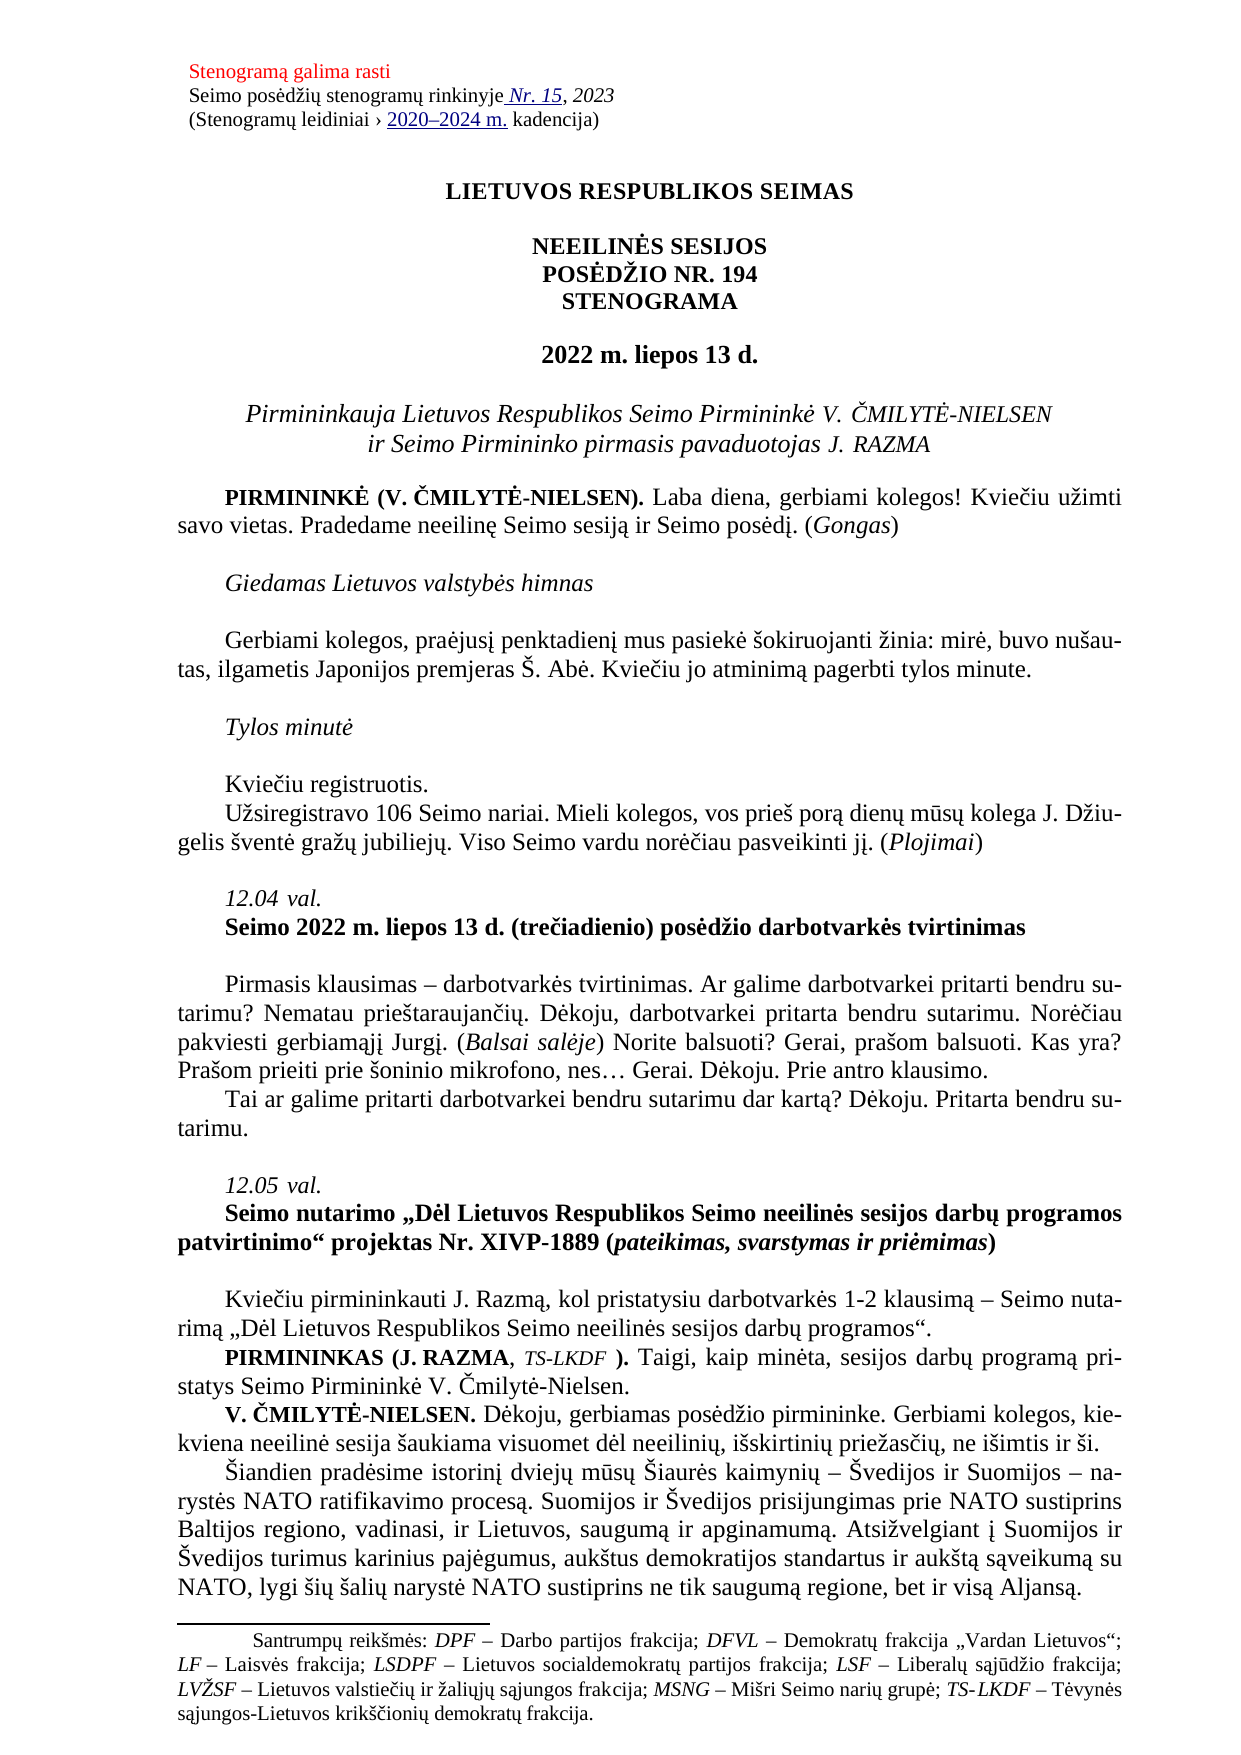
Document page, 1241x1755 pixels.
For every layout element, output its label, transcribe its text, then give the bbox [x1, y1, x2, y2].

text Kvie­čiu re­gist­ruo­tis. [177, 769, 1122, 798]
text 2022 m. liepos 13 d. [177, 339, 1122, 369]
text Ger­bia­mi ko­le­gos, pra­ėju­sį penk­ta­die­nį mus pa­sie­kė šo­ki­ruo­jan­ti ži­nia: mi­rė, bu­vo nu­šau­tas, il­ga­me­tis Ja­po­ni­jos prem­je­ras Š. Abė. Kvie­čiu jo at­mi­ni­mą pa­gerb­ti ty­los mi­nu­te. [177, 626, 1122, 683]
title STENOGRAMA [177, 287, 1122, 315]
text Sei­mo nu­ta­ri­mo „Dėl Lie­tu­vos Res­pub­li­kos Sei­mo ne­ei­li­nės se­si­jos dar­bų pro­gra­mos pa­tvir­ti­ni­mo“ pro­jek­tas Nr. XIVP-1889 (pa­tei­ki­mas, svars­ty­mas ir pri­ėmi­mas) [177, 1198, 1122, 1256]
text Pir­ma­sis klau­si­mas – dar­bo­tvarkės tvir­ti­ni­mas. Ar ga­li­me dar­bo­tvarkei pri­tar­ti ben­dru su­ta­ri­mu? Ne­ma­tau prieš­ta­rau­jan­čių. Dė­ko­ju, dar­bo­tvarkei pri­tar­ta ben­dru su­ta­ri­mu. No­rė­čiau pa­kvies­ti ger­bia­mą­jį Jur­gį. (Bal­sai sa­lė­je) No­ri­te bal­suo­ti? Ge­rai, pra­šom bal­suo­ti. Kas yra? Pra­šom pri­ei­ti prie šo­ni­nio mik­ro­fo­no, nes… Ge­rai. Dė­ko­ju. Prie an­tro klau­si­mo. [177, 969, 1122, 1084]
title NEEILINĖS SESIJOS [177, 232, 1122, 260]
title LIETUVOS RESPUBLIKOS SEIMAS [177, 177, 1122, 204]
text Sei­mo 2022 m. lie­pos 13 d. (tre­čia­die­nio) po­sė­džio dar­bo­tvarkės tvir­ti­ni­mas [177, 912, 1122, 941]
text Santrumpų reikšmės: DPF – Darbo partijos frakcija; DFVL – Demokratų frakcija „Vardan Lietuvos“; LF – Laisvės frakcija; LSDPF – Lietuvos socialde­mo­kratų partijos frakcija; LSF – Liberalų sąjūdžio frakcija; LVŽSF – Lietuvos valstiečių ir žaliųjų sąjungos frak­cija; MSNG – Mišri Seimo narių grupė; TS‑LKDF – Tėvynės sąjungos-Lietuvos krikščionių demokratų frakcija. [177, 1624, 1122, 1724]
title posėdžio NR. 194 [177, 260, 1122, 287]
table_header Stenogramą galima rasti [177, 59, 1045, 83]
text Pirmininkauja Lietuvos Respublikos Seimo Pirmininkė V. ČMILYTĖ-NIELSEN ir Seimo Pirmininko pirmasis pavaduotojas J. RAZMA [177, 398, 1122, 458]
text PIRMININKĖ (V. ČMILYTĖ-NIELSEN). La­ba die­na, ger­bia­mi ko­le­gos! Kvie­čiu už­im­ti sa­vo vie­tas. Pra­de­da­me ne­ei­li­nę Sei­mo se­si­ją ir Sei­mo po­sė­dį. (Gon­gas) [177, 482, 1122, 539]
text Kvie­čiu pir­mi­nin­kau­ti J. Raz­mą, kol pri­sta­ty­siu dar­bo­tvarkės 1-2 klau­si­mą – Sei­mo nu­ta­ri­mą „Dėl Lie­tu­vos Res­pub­li­kos Sei­mo ne­ei­li­nės se­si­jos dar­bų pro­gra­mos“. [177, 1284, 1122, 1342]
text Gie­da­mas Lie­tu­vos vals­ty­bės him­nas [177, 568, 1122, 597]
text Šian­dien pra­dė­si­me is­to­ri­nį dvie­jų mū­sų Šiau­rės kai­my­nių – Šve­di­jos ir Suo­mi­jos – na­rys­tės NATO ra­ti­fi­ka­vi­mo pro­ce­są. Suo­mi­jos ir Šve­di­jos pri­si­jun­gi­mas prie NATO su­stip­rins Bal­ti­jos re­gio­no, va­di­na­si, ir Lie­tu­vos, sau­gu­mą ir ap­gi­na­mu­mą. At­si­žvel­giant į Suo­mi­jos ir Šve­di­jos tu­ri­mus ka­ri­nius pa­jė­gu­mus, aukš­tus de­mo­kra­tijos stan­dar­tus ir aukš­tą są­vei­ku­mą su NATO, ly­gi šių ša­lių na­rys­tė NATO su­stip­rins ne tik sau­gu­mą re­gio­ne, bet ir vi­są Al­jan­są. [177, 1457, 1122, 1601]
table_cell Seimo posėdžių stenogramų rinkinyje Nr. 15, 2023 [177, 83, 1045, 107]
text 12.04 val. [224, 884, 1122, 912]
text Už­si­re­gist­ra­vo 106 Sei­mo na­riai. Mie­li ko­le­gos, vos prieš po­rą die­nų mū­sų ko­le­ga J. Džiu­ge­lis šven­tė gra­žų ju­bi­lie­jų. Vi­so Sei­mo var­du no­rė­čiau pa­svei­kin­ti jį. (Plo­ji­mai) [177, 798, 1122, 856]
text PIRMININKAS (J. RAZMA, TS-LKDF). Tai­gi, kaip mi­nė­ta, se­si­jos dar­bų pro­gra­mą pri­sta­tys Sei­mo Pir­mi­nin­kė V. Čmi­ly­tė-Niel­sen. [177, 1342, 1122, 1399]
text 12.05 val. [224, 1171, 1122, 1198]
text Ty­los mi­nu­tė [177, 712, 1122, 741]
table_cell (Stenogramų leidiniai › 2020–2024 m. kadencija) [177, 107, 1045, 131]
text V. ČMILYTĖ-NIELSEN. Dė­ko­ju, ger­bia­mas po­sė­džio pir­mi­nin­ke. Ger­bia­mi ko­le­gos, kie­k­vie­na ne­ei­li­nė se­si­ja šau­kia­ma vi­suo­met dėl ne­ei­li­nių, iš­skir­ti­nių prie­žas­čių, ne iš­im­tis ir ši. [177, 1399, 1122, 1457]
text Tai ar ga­li­me pri­tar­ti dar­bo­tvarkei ben­dru su­ta­ri­mu dar kar­tą? Dė­ko­ju. Pri­tar­ta ben­dru su­ta­ri­mu. [177, 1084, 1122, 1142]
